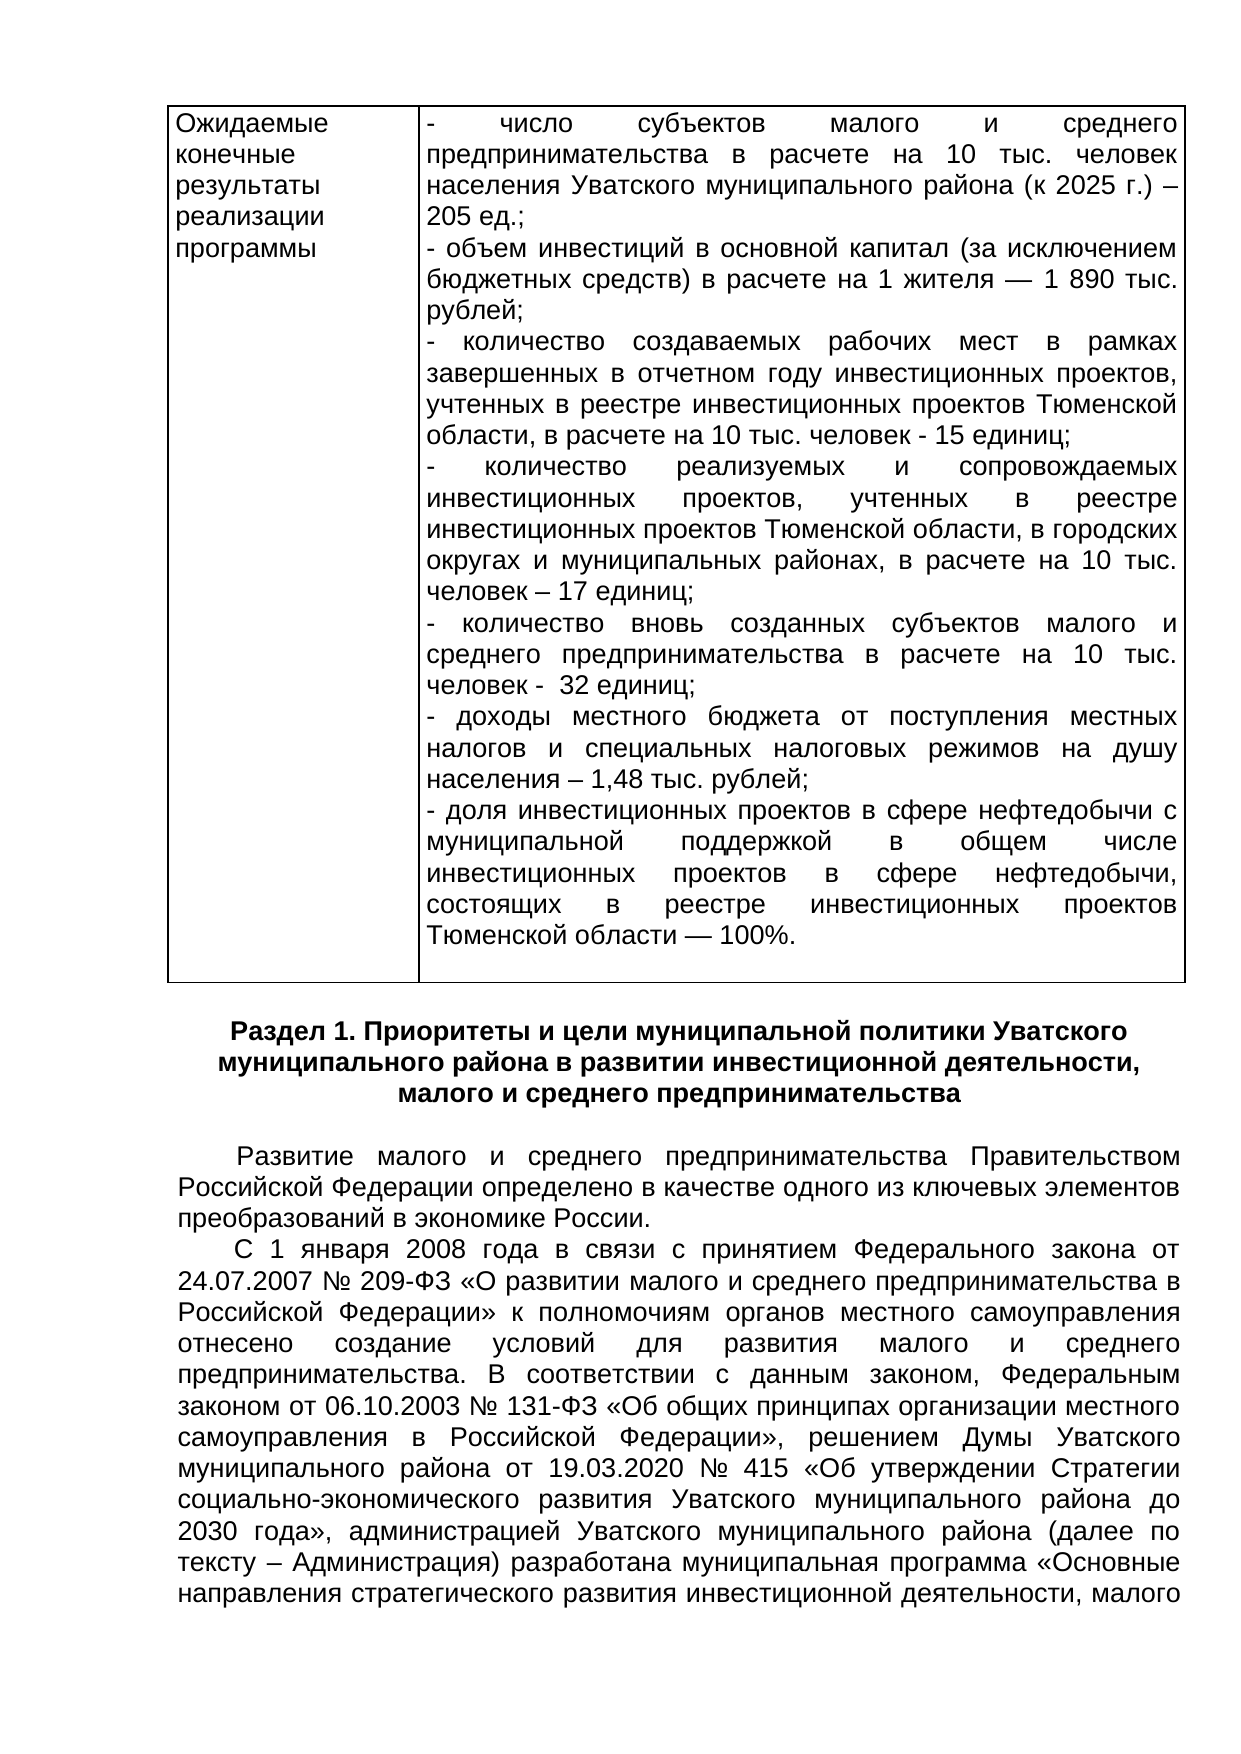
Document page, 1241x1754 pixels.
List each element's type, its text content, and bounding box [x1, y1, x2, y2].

text С 1 января 2008 года в связи с принятием Федерального закона от 24.07.2007 № 209-ФЗ «О развитии малого и среднего предпринимательства в Российской Федерации» к полномочиям органов местного самоуправления отнесено создание условий для развития малого и среднего предпринимательства. В соответствии с данным законом, Федеральным законом от 06.10.2003 № 131-ФЗ «Об общих принципах организации местного самоуправления в Российской Федерации», решением Думы Уватского муниципального района от 19.03.2020 № 415 «Об утверждении Стратегии социально-экономического развития Уватского муниципального района до 2030 года», администрацией Уватского муниципального района (далее по тексту – Администрация) разработана муниципальная программа «Основные направления стратегического развития инвестиционной деятельности, малого [177, 1233, 1181, 1608]
table_cell Ожидаемые конечные результаты реализации программы [169, 107, 418, 982]
text Раздел 1. Приоритеты и цели муниципальной политики Уватского муниципального района в развитии инвестиционной деятельности, малого и среднего предпринимательства [177, 1014, 1181, 1108]
table_cell - число субъектов малого и среднего предпринимательства в расчете на 10 тыс. человек населения Уватского муниципального района (к 2025 г.) – 205 ед.; - объем инвестиций в основной капитал (за исключением бюджетных средств) в расчете на 1 жителя — 1 890 тыс. рублей; - количество создаваемых рабочих мест в рамках завершенных в отчетном году инвестиционных проектов, учтенных в реестре инвестиционных проектов Тюменской области, в расчете на 10 тыс. человек - 15 единиц; - количество реализуемых и сопровождаемых инвестиционных проектов, учтенных в реестре инвестиционных проектов Тюменской области, в городских округах и муниципальных районах, в расчете на 10 тыс. человек – 17 единиц; - количество вновь созданных субъектов малого и среднего предпринимательства в расчете на 10 тыс. человек - 32 единиц; - доходы местного бюджета от поступления местных налогов и специальных налоговых режимов на душу населения – 1,48 тыс. рублей; - доля инвестиционных проектов в сфере нефтедобычи с муниципальной поддержкой в общем числе инвестиционных проектов в сфере нефтедобычи, состоящих в реестре инвестиционных проектов Тюменской области — 100%. [420, 107, 1184, 982]
text Развитие малого и среднего предпринимательства Правительством Российской Федерации определено в качестве одного из ключевых элементов преобразований в экономике России. [177, 1139, 1181, 1233]
